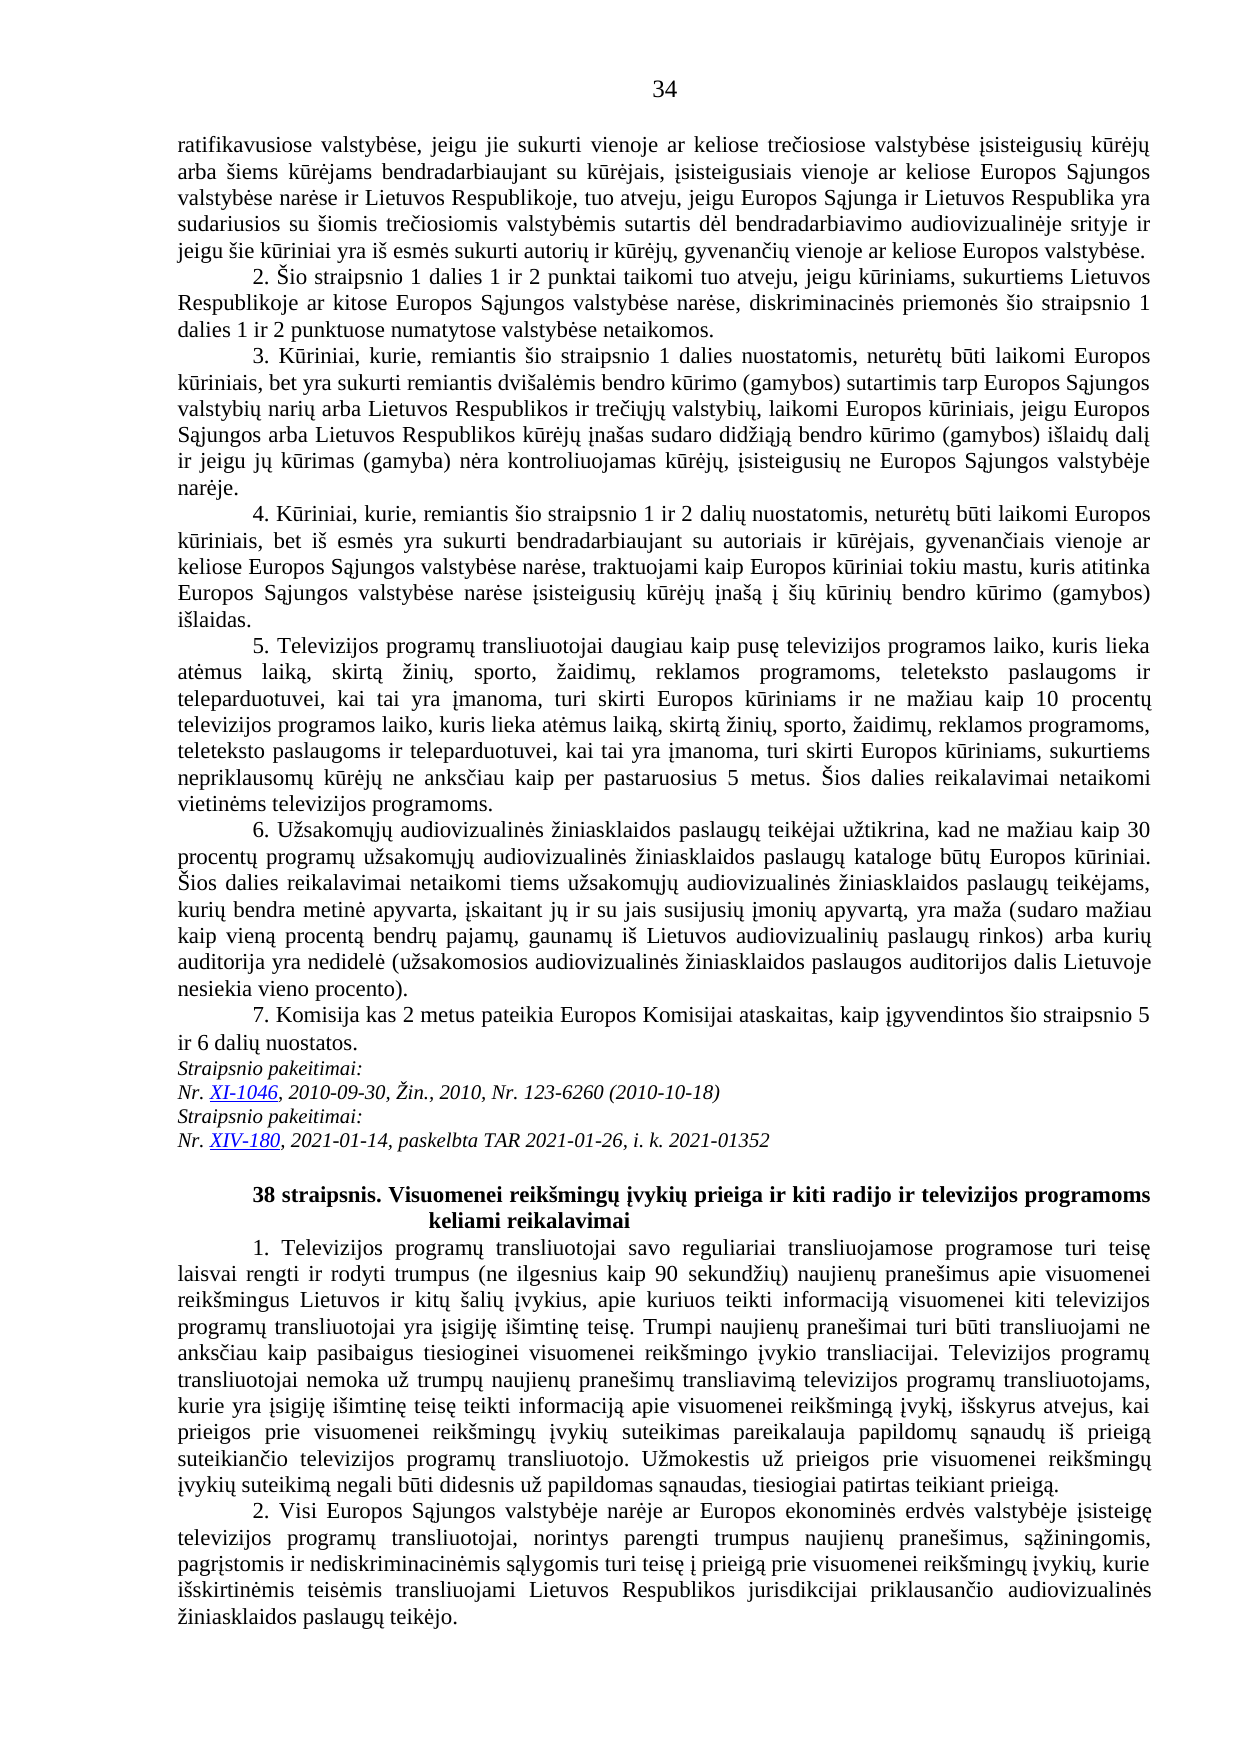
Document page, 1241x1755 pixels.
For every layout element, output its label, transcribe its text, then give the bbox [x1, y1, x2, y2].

text Straipsnio pakeitimai: [177, 1056, 1152, 1080]
text 2. Šio straipsnio 1 dalies 1 ir 2 punktai taikomi tuo atveju, jeigu kūriniams, sukurtiems Lietuvos Respublikoje ar kitose Europos Sąjungos valstybėse narėse, diskriminacinės priemonės šio straipsnio 1 dalies 1 ir 2 punktuose numatytose valstybėse netaikomos. [177, 263, 1152, 342]
text 7. Komisija kas 2 metus pateikia Europos Komisijai ataskaitas, kaip įgyvendintos šio straipsnio 5 ir 6 dalių nuostatos. [177, 1001, 1152, 1056]
text Straipsnio pakeitimai: [177, 1104, 1152, 1128]
text 5. Televizijos programų transliuotojai daugiau kaip pusę televizijos programos laiko, kuris lieka atėmus laiką, skirtą žinių, sporto, žaidimų, reklamos programoms, teleteksto paslaugoms ir teleparduotuvei, kai tai yra įmanoma, turi skirti Europos kūriniams ir ne mažiau kaip 10 procentų televizijos programos laiko, kuris lieka atėmus laiką, skirtą žinių, sporto, žaidimų, reklamos programoms, teleteksto paslaugoms ir teleparduotuvei, kai tai yra įmanoma, turi skirti Europos kūriniams, sukurtiems nepriklausomų kūrėjų ne anksčiau kaip per pastaruosius 5 metus. Šios dalies reikalavimai netaikomi vietinėms televizijos programoms. [177, 632, 1152, 817]
text 6. Užsakomųjų audiovizualinės žiniasklaidos paslaugų teikėjai užtikrina, kad ne mažiau kaip 30 procentų programų užsakomųjų audiovizualinės žiniasklaidos paslaugų kataloge būtų Europos kūriniai. Šios dalies reikalavimai netaikomi tiems užsakomųjų audiovizualinės žiniasklaidos paslaugų teikėjams, kurių bendra metinė apyvarta, įskaitant jų ir su jais susijusių įmonių apyvartą, yra maža (sudaro mažiau kaip vieną procentą bendrų pajamų, gaunamų iš Lietuvos audiovizualinių paslaugų rinkos) arba kurių auditorija yra nedidelė (užsakomosios audiovizualinės žiniasklaidos paslaugos auditorijos dalis Lietuvoje nesiekia vieno procento). [177, 817, 1152, 1001]
text 1. Televizijos programų transliuotojai savo reguliariai transliuojamose programose turi teisę laisvai rengti ir rodyti trumpus (ne ilgesnius kaip 90 sekundžių) naujienų pranešimus apie visuomenei reikšmingus Lietuvos ir kitų šalių įvykius, apie kuriuos teikti informaciją visuomenei kiti televizijos programų transliuotojai yra įsigiję išimtinę teisę. Trumpi naujienų pranešimai turi būti transliuojami ne anksčiau kaip pasibaigus tiesioginei visuomenei reikšmingo įvykio transliacijai. Televizijos programų transliuotojai nemoka už trumpų naujienų pranešimų transliavimą televizijos programų transliuotojams, kurie yra įsigiję išimtinę teisę teikti informaciją apie visuomenei reikšmingą įvykį, išskyrus atvejus, kai prieigos prie visuomenei reikšmingų įvykių suteikimas pareikalauja papildomų sąnaudų iš prieigą suteikiančio televizijos programų transliuotojo. Užmokestis už prieigos prie visuomenei reikšmingų įvykių suteikimą negali būti didesnis už papildomas sąnaudas, tiesiogiai patirtas teikiant prieigą. [177, 1234, 1152, 1497]
text 38 straipsnis. Visuomenei reikšmingų įvykių prieiga ir kiti radijo ir televizijos programoms keliami reikalavimai [252, 1181, 1152, 1234]
text 4. Kūriniai, kurie, remiantis šio straipsnio 1 ir 2 dalių nuostatomis, neturėtų būti laikomi Europos kūriniais, bet iš esmės yra sukurti bendradarbiaujant su autoriais ir kūrėjais, gyvenančiais vienoje ar keliose Europos Sąjungos valstybėse narėse, traktuojami kaip Europos kūriniai tokiu mastu, kuris atitinka Europos Sąjungos valstybėse narėse įsisteigusių kūrėjų įnašą į šių kūrinių bendro kūrimo (gamybos) išlaidas. [177, 500, 1152, 632]
text Nr. XIV-180, 2021-01-14, paskelbta TAR 2021-01-26, i. k. 2021-01352 [177, 1128, 1152, 1152]
text 3. Kūriniai, kurie, remiantis šio straipsnio 1 dalies nuostatomis, neturėtų būti laikomi Europos kūriniais, bet yra sukurti remiantis dvišalėmis bendro kūrimo (gamybos) sutartimis tarp Europos Sąjungos valstybių narių arba Lietuvos Respublikos ir trečiųjų valstybių, laikomi Europos kūriniais, jeigu Europos Sąjungos arba Lietuvos Respublikos kūrėjų įnašas sudaro didžiąją bendro kūrimo (gamybos) išlaidų dalį ir jeigu jų kūrimas (gamyba) nėra kontroliuojamas kūrėjų, įsisteigusių ne Europos Sąjungos valstybėje narėje. [177, 342, 1152, 500]
text 2. Visi Europos Sąjungos valstybėje narėje ar Europos ekonominės erdvės valstybėje įsisteigę televizijos programų transliuotojai, norintys parengti trumpus naujienų pranešimus, sąžiningomis, pagrįstomis ir nediskriminacinėmis sąlygomis turi teisę į prieigą prie visuomenei reikšmingų įvykių, kurie išskirtinėmis teisėmis transliuojami Lietuvos Respublikos jurisdikcijai priklausančio audiovizualinės žiniasklaidos paslaugų teikėjo. [177, 1497, 1152, 1629]
text Nr. XI-1046, 2010-09-30, Žin., 2010, Nr. 123-6260 (2010-10-18) [177, 1080, 1152, 1104]
text ratifikavusiose valstybėse, jeigu jie sukurti vienoje ar keliose trečiosiose valstybėse įsisteigusių kūrėjų arba šiems kūrėjams bendradarbiaujant su kūrėjais, įsisteigusiais vienoje ar keliose Europos Sąjungos valstybėse narėse ir Lietuvos Respublikoje, tuo atveju, jeigu Europos Sąjunga ir Lietuvos Respublika yra sudariusios su šiomis trečiosiomis valstybėmis sutartis dėl bendradarbiavimo audiovizualinėje srityje ir jeigu šie kūriniai yra iš esmės sukurti autorių ir kūrėjų, gyvenančių vienoje ar keliose Europos valstybėse. [177, 131, 1152, 263]
